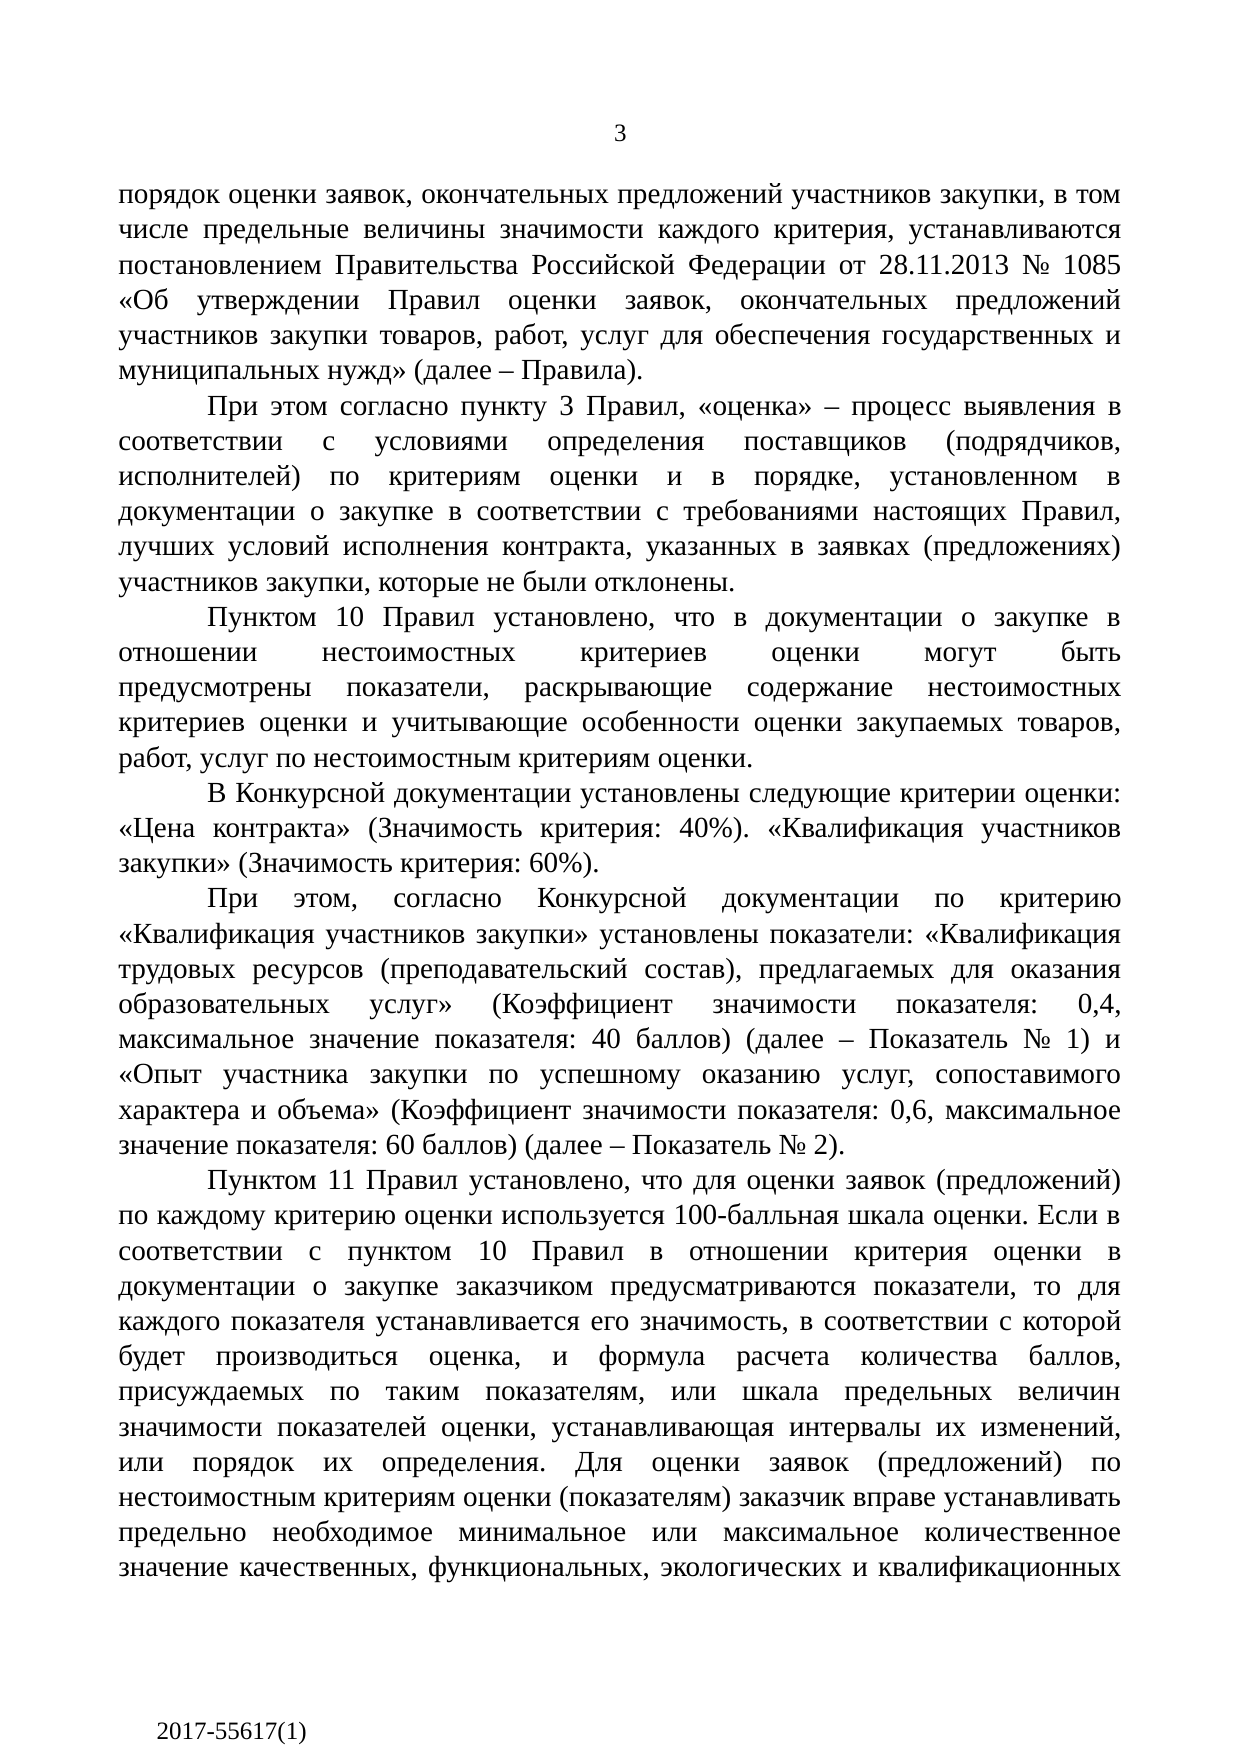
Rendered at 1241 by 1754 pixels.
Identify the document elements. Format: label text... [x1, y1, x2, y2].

text В Конкурсной документации установлены следующие критерии оценки: «Цена контракта» (Значимость критерия: 40%). «Квалификация участников закупки» (Значимость критерия: 60%). [118, 775, 1122, 879]
text Пунктом 10 Правил установлено, что в документации о закупке в отношении нестоимостных критериев оценки могут быть предусмотрены показатели, раскрывающие содержание нестоимостных критериев оценки и учитывающие особенности оценки закупаемых товаров, работ, услуг по нестоимостным критериям оценки. [118, 599, 1122, 773]
text Пунктом 11 Правил установлено, что для оценки заявок (предложений) по каждому критерию оценки используется 100-балльная шкала оценки. Если в соответствии с пунктом 10 Правил в отношении критерия оценки в документации о закупке заказчиком предусматриваются показатели, то для каждого показателя устанавливается его значимость, в соответствии с которой будет производиться оценка, и формула расчета количества баллов, присуждаемых по таким показателям, или шкала предельных величин значимости показателей оценки, устанавливающая интервалы их изменений, или порядок их определения. Для оценки заявок (предложений) по нестоимостным критериям оценки (показателям) заказчик вправе устанавливать предельно необходимое минимальное или максимальное количественное значение качественных, функциональных, экологических и квалификационных [118, 1162, 1122, 1583]
text При этом согласно пункту 3 Правил, «оценка» – процесс выявления в соответствии с условиями определения поставщиков (подрядчиков, исполнителей) по критериям оценки и в порядке, установленном в документации о закупке в соответствии с требованиями настоящих Правил, лучших условий исполнения контракта, указанных в заявках (предложениях) участников закупки, которые не были отклонены. [118, 388, 1122, 597]
text порядок оценки заявок, окончательных предложений участников закупки, в том числе предельные величины значимости каждого критерия, устанавливаются постановлением Правительства Российской Федерации от 28.11.2013 № 1085 «Об утверждении Правил оценки заявок, окончательных предложений участников закупки товаров, работ, услуг для обеспечения государственных и муниципальных нужд» (далее – Правила). [118, 176, 1122, 386]
text При этом, согласно Конкурсной документации по критерию «Квалификация участников закупки» установлены показатели: «Квалификация трудовых ресурсов (преподавательский состав), предлагаемых для оказания образовательных услуг» (Коэффициент значимости показателя: 0,4, максимальное значение показателя: 40 баллов) (далее – Показатель № 1) и «Опыт участника закупки по успешному оказанию услуг, сопоставимого характера и объема» (Коэффициент значимости показателя: 0,6, максимальное значение показателя: 60 баллов) (далее – Показатель № 2). [118, 881, 1122, 1161]
